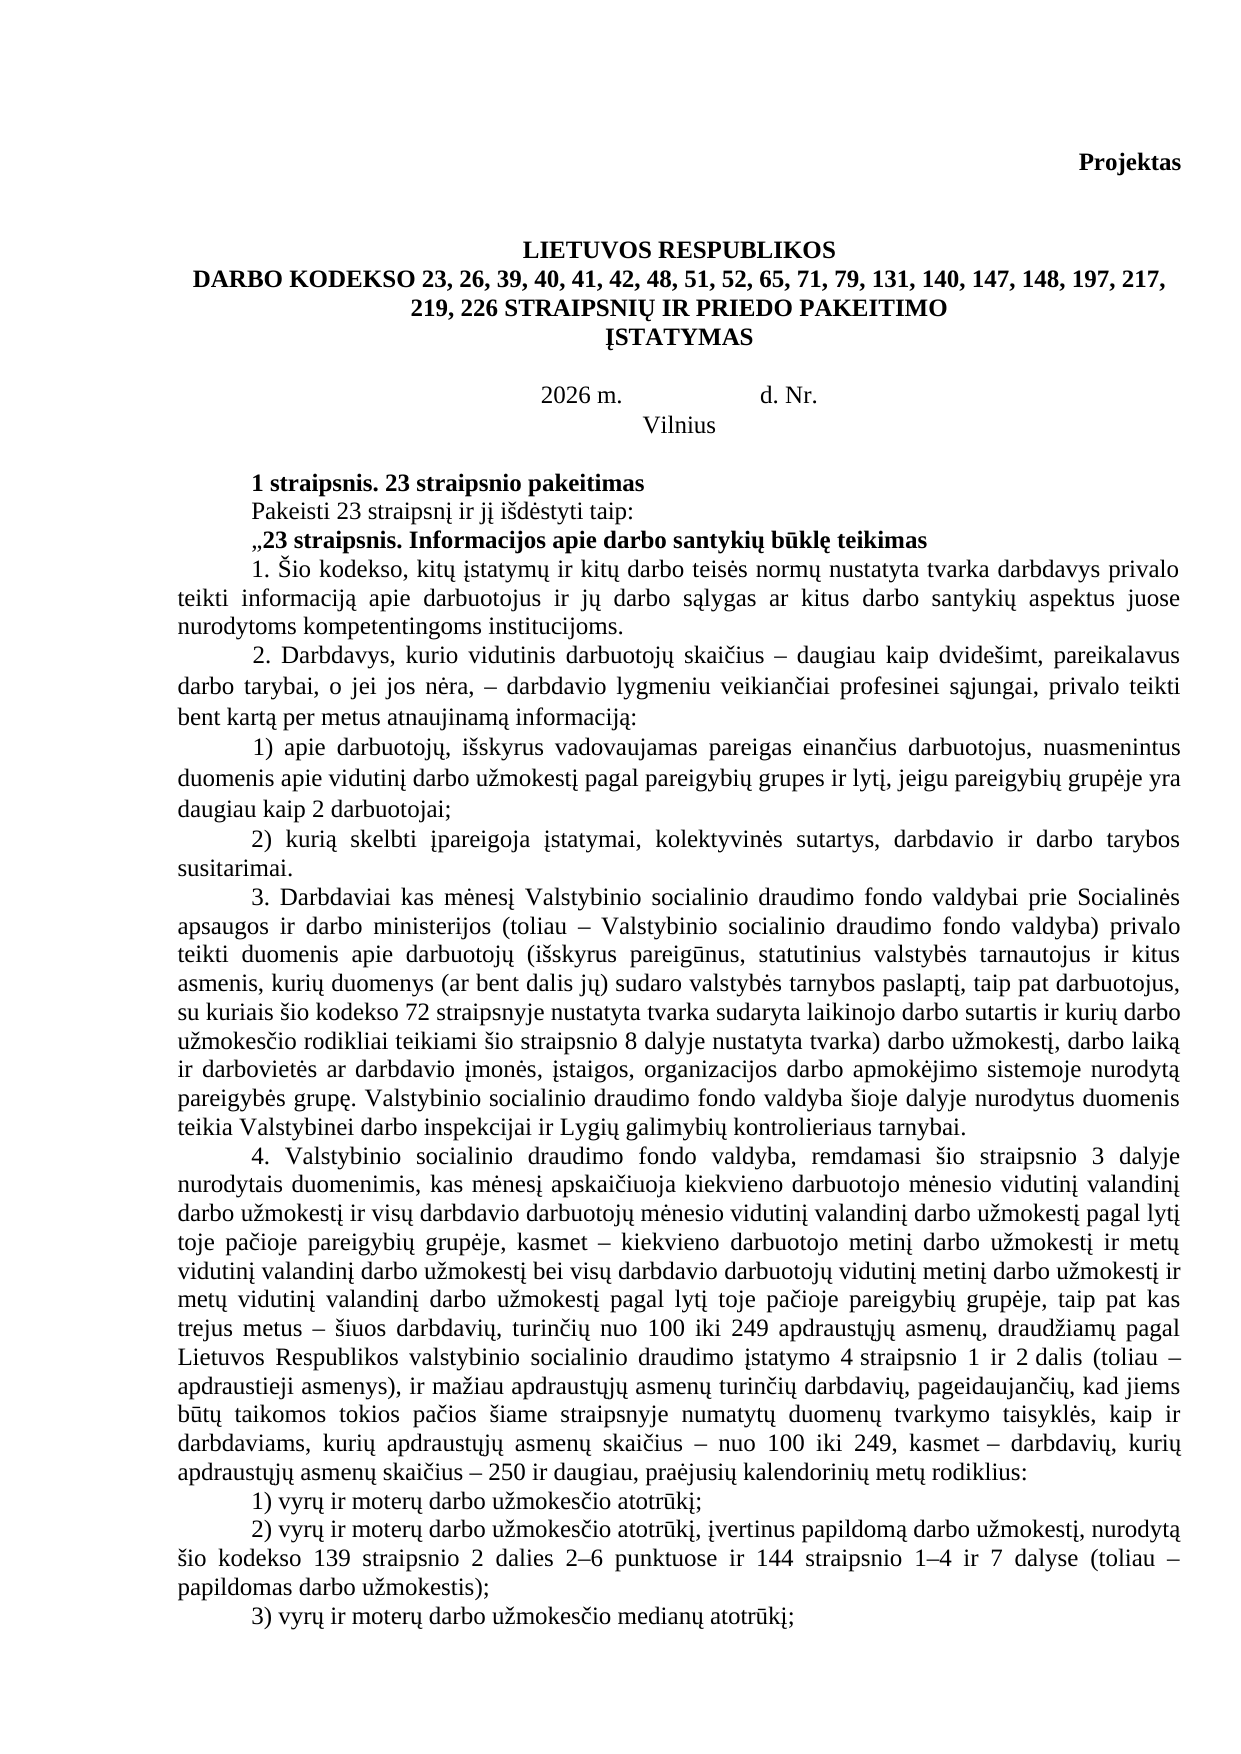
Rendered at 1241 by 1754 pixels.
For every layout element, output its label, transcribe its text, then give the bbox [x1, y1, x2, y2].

text Vilnius [177, 409, 1181, 438]
text 2. Darbdavys, kurio vidutinis darbuotojų skaičius – daugiau kaip dvidešimt, pareikalavus darbo tarybai, o jei jos nėra, – darbdavio lygmeniu veikiančiai profesinei sąjungai, privalo teikti bent kartą per metus atnaujinamą informaciją: [177, 640, 1181, 730]
text 1) apie darbuotojų, išskyrus vadovaujamas pareigas einančius darbuotojus, nuasmenintus duomenis apie vidutinį darbo užmokestį pagal pareigybių grupes ir lytį, jeigu pareigybių grupėje yra daugiau kaip 2 darbuotojai; [177, 732, 1181, 823]
text 1) vyrų ir moterų darbo užmokesčio atotrūkį; [177, 1486, 1181, 1514]
text LIETUVOS RESPUBLIKOS [177, 234, 1181, 263]
text 1. Šio kodekso, kitų įstatymų ir kitų darbo teisės normų nustatyta tvarka darbdavys privalo teikti informaciją apie darbuotojus ir jų darbo sąlygas ar kitus darbo santykių aspektus juose nurodytoms kompetentingoms institucijoms. [177, 554, 1181, 640]
text 2) vyrų ir moterų darbo užmokesčio atotrūkį, įvertinus papildomą darbo užmokestį, nurodytą šio kodekso 139 straipsnio 2 dalies 2–6 punktuose ir 144 straipsnio 1–4 ir 7 dalyse (toliau – papildomas darbo užmokestis); [177, 1514, 1181, 1601]
text 4. Valstybinio socialinio draudimo fondo valdyba, remdamasi šio straipsnio 3 dalyje nurodytais duomenimis, kas mėnesį apskaičiuoja kiekvieno darbuotojo mėnesio vidutinį valandinį darbo užmokestį ir visų darbdavio darbuotojų mėnesio vidutinį valandinį darbo užmokestį pagal lytį toje pačioje pareigybių grupėje, kasmet – kiekvieno darbuotojo metinį darbo užmokestį ir metų vidutinį valandinį darbo užmokestį bei visų darbdavio darbuotojų vidutinį metinį darbo užmokestį ir metų vidutinį valandinį darbo užmokestį pagal lytį toje pačioje pareigybių grupėje, taip pat kas trejus metus – šiuos darbdavių, turinčių nuo 100 iki 249 apdraustųjų asmenų, draudžiamų pagal Lietuvos Respublikos valstybinio socialinio draudimo įstatymo 4 straipsnio 1 ir 2 dalis (toliau – apdraustieji asmenys), ir mažiau apdraustųjų asmenų turinčių darbdavių, pageidaujančių, kad jiems būtų taikomos tokios pačios šiame straipsnyje numatytų duomenų tvarkymo taisyklės, kaip ir darbdaviams, kurių apdraustųjų asmenų skaičius – nuo 100 iki 249, kasmet – darbdavių, kurių apdraustųjų asmenų skaičius – 250 ir daugiau, praėjusių kalendorinių metų rodiklius: [177, 1141, 1181, 1486]
text 2) kurią skelbti įpareigoja įstatymai, kolektyvinės sutartys, darbdavio ir darbo tarybos susitarimai. [177, 824, 1181, 882]
text 1 straipsnis. 23 straipsnio pakeitimas [177, 468, 1181, 496]
text Projektas [177, 147, 1181, 176]
text 2026 m. d. Nr. [177, 380, 1181, 409]
text Pakeisti 23 straipsnį ir jį išdėstyti taip: [177, 496, 1181, 525]
text DARBO KODEKSO 23, 26, 39, 40, 41, 42, 48, 51, 52, 65, 71, 79, 131, 140, 147, 148, 197, 217, 219, 226 STRAIPSNIŲ IR PRIEDO PAKEITIMO [177, 263, 1181, 322]
text „23 straipsnis. Informacijos apie darbo santykių būklę teikimas [177, 525, 1181, 554]
text 3) vyrų ir moterų darbo užmokesčio medianų atotrūkį; [177, 1601, 1181, 1629]
text 3. Darbdaviai kas mėnesį Valstybinio socialinio draudimo fondo valdybai prie Socialinės apsaugos ir darbo ministerijos (toliau – Valstybinio socialinio draudimo fondo valdyba) privalo teikti duomenis apie darbuotojų (išskyrus pareigūnus, statutinius valstybės tarnautojus ir kitus asmenis, kurių duomenys (ar bent dalis jų) sudaro valstybės tarnybos paslaptį, taip pat darbuotojus, su kuriais šio kodekso 72 straipsnyje nustatyta tvarka sudaryta laikinojo darbo sutartis ir kurių darbo užmokesčio rodikliai teikiami šio straipsnio 8 dalyje nustatyta tvarka) darbo užmokestį, darbo laiką ir darbovietės ar darbdavio įmonės, įstaigos, organizacijos darbo apmokėjimo sistemoje nurodytą pareigybės grupę. Valstybinio socialinio draudimo fondo valdyba šioje dalyje nurodytus duomenis teikia Valstybinei darbo inspekcijai ir Lygių galimybių kontrolieriaus tarnybai. [177, 882, 1181, 1141]
text ĮSTATYMAS [177, 322, 1181, 351]
